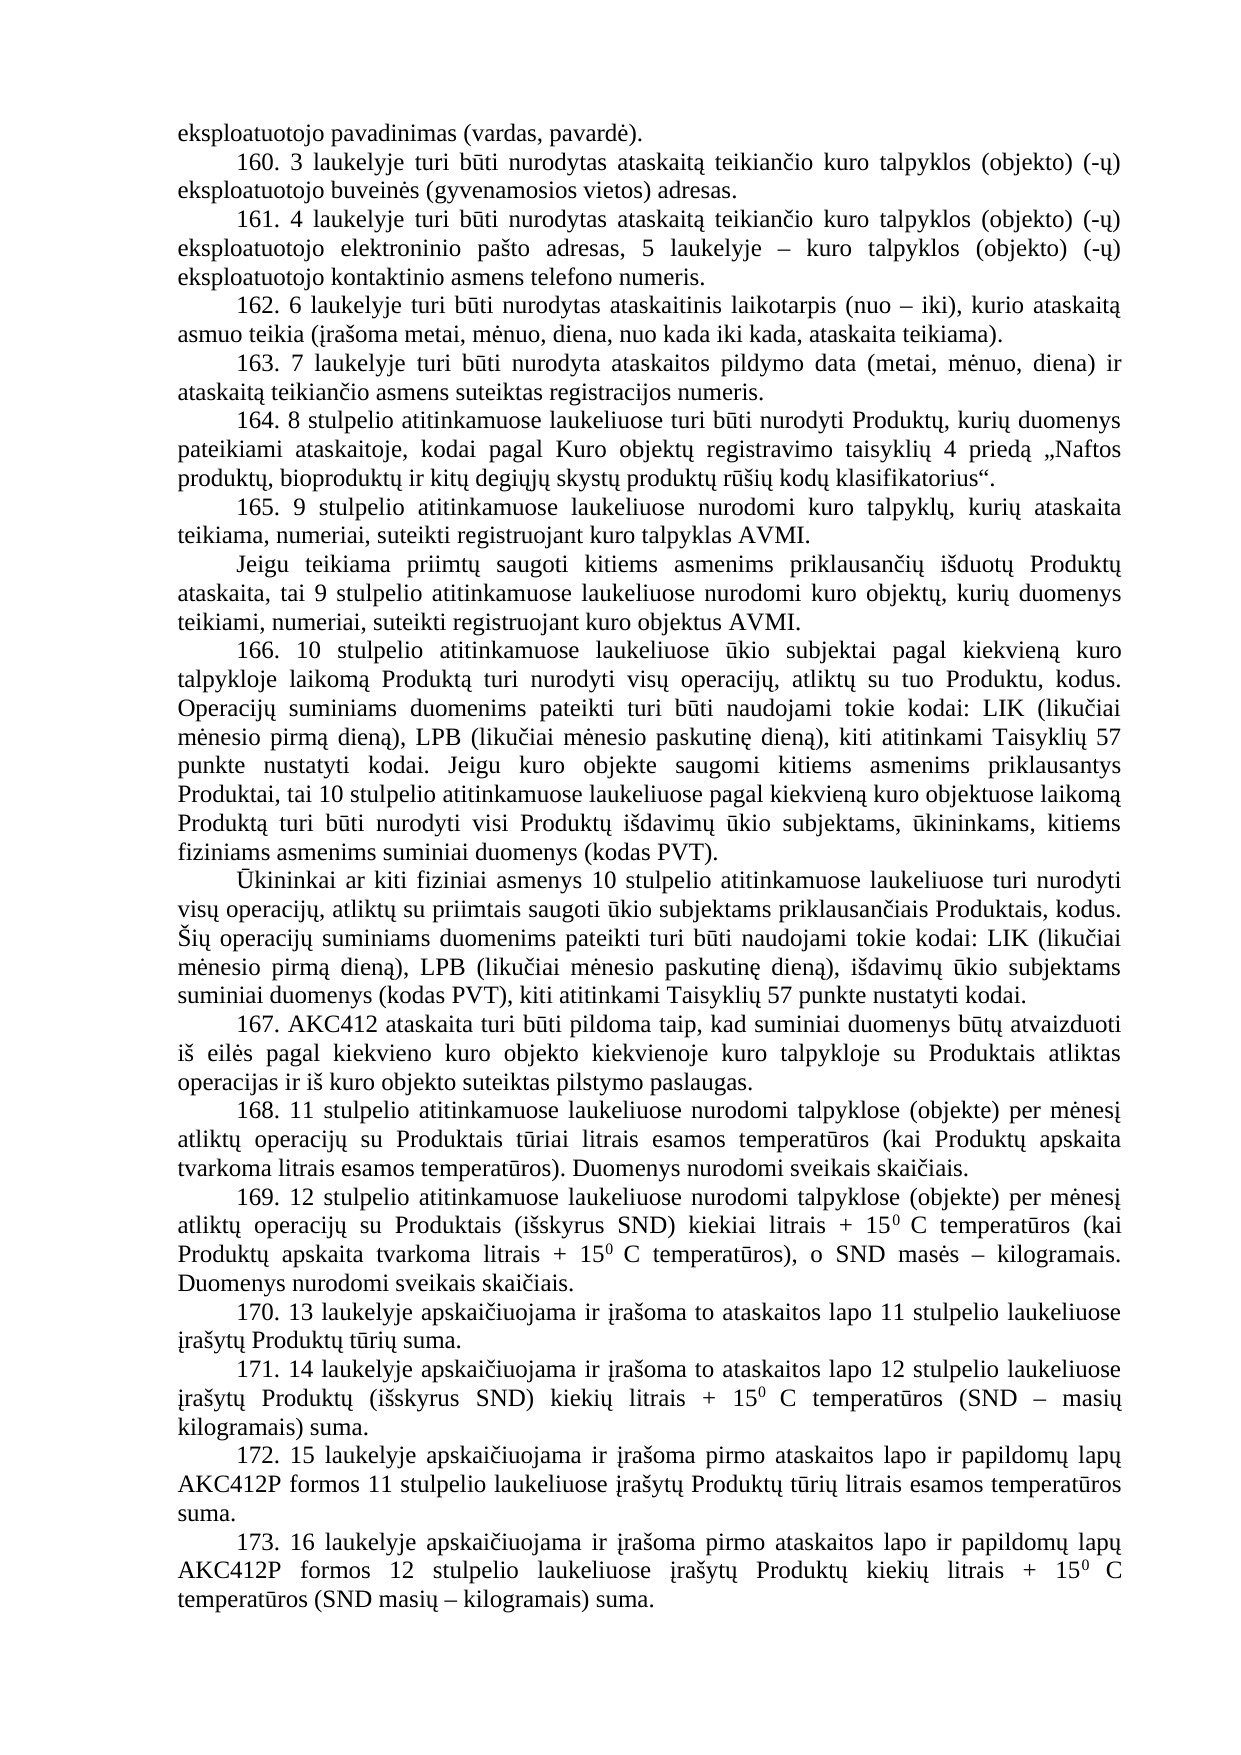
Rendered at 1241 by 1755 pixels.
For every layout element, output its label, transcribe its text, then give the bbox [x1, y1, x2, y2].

text 172. 15 laukelyje apskaičiuojama ir įrašoma pirmo ataskaitos lapo ir papildomų lapų AKC412P formos 11 stulpelio laukeliuose įrašytų Produktų tūrių litrais esamos temperatūros suma. [177, 1441, 1122, 1527]
text 173. 16 laukelyje apskaičiuojama ir įrašoma pirmo ataskaitos lapo ir papildomų lapų AKC412P formos 12 stulpelio laukeliuose įrašytų Produktų kiekių litrais + 150 C temperatūros (SND masių – kilogramais) suma. [177, 1527, 1122, 1613]
text 165. 9 stulpelio atitinkamuose laukeliuose nurodomi kuro talpyklų, kurių ataskaita teikiama, numeriai, suteikti registruojant kuro talpyklas AVMI. [177, 492, 1122, 549]
text 163. 7 laukelyje turi būti nurodyta ataskaitos pildymo data (metai, mėnuo, diena) ir ataskaitą teikiančio asmens suteiktas registracijos numeris. [177, 348, 1122, 406]
text 167. AKC412 ataskaita turi būti pildoma taip, kad suminiai duomenys būtų atvaizduoti iš eilės pagal kiekvieno kuro objekto kiekvienoje kuro talpykloje su Produktais atliktas operacijas ir iš kuro objekto suteiktas pilstymo paslaugas. [177, 1009, 1122, 1096]
text 164. 8 stulpelio atitinkamuose laukeliuose turi būti nurodyti Produktų, kurių duomenys pateikiami ataskaitoje, kodai pagal Kuro objektų registravimo taisyklių 4 priedą „Naftos produktų, bioproduktų ir kitų degiųjų skystų produktų rūšių kodų klasifikatorius“. [177, 406, 1122, 492]
text Ūkininkai ar kiti fiziniai asmenys 10 stulpelio atitinkamuose laukeliuose turi nurodyti visų operacijų, atliktų su priimtais saugoti ūkio subjektams priklausančiais Produktais, kodus. Šių operacijų suminiams duomenims pateikti turi būti naudojami tokie kodai: LIK (likučiai mėnesio pirmą dieną), LPB (likučiai mėnesio paskutinę dieną), išdavimų ūkio subjektams suminiai duomenys (kodas PVT), kiti atitinkami Taisyklių 57 punkte nustatyti kodai. [177, 866, 1122, 1009]
text 166. 10 stulpelio atitinkamuose laukeliuose ūkio subjektai pagal kiekvieną kuro talpykloje laikomą Produktą turi nurodyti visų operacijų, atliktų su tuo Produktu, kodus. Operacijų suminiams duomenims pateikti turi būti naudojami tokie kodai: LIK (likučiai mėnesio pirmą dieną), LPB (likučiai mėnesio paskutinę dieną), kiti atitinkami Taisyklių 57 punkte nustatyti kodai. Jeigu kuro objekte saugomi kitiems asmenims priklausantys Produktai, tai 10 stulpelio atitinkamuose laukeliuose pagal kiekvieną kuro objektuose laikomą Produktą turi būti nurodyti visi Produktų išdavimų ūkio subjektams, ūkininkams, kitiems fiziniams asmenims suminiai duomenys (kodas PVT). [177, 636, 1122, 866]
text eksploatuotojo pavadinimas (vardas, pavardė). [177, 118, 1122, 147]
text 169. 12 stulpelio atitinkamuose laukeliuose nurodomi talpyklose (objekte) per mėnesį atliktų operacijų su Produktais (išskyrus SND) kiekiai litrais + 150 C temperatūros (kai Produktų apskaita tvarkoma litrais + 150 C temperatūros), o SND masės – kilogramais. Duomenys nurodomi sveikais skaičiais. [177, 1182, 1122, 1297]
text 171. 14 laukelyje apskaičiuojama ir įrašoma to ataskaitos lapo 12 stulpelio laukeliuose įrašytų Produktų (išskyrus SND) kiekių litrais + 150 C temperatūros (SND – masių kilogramais) suma. [177, 1354, 1122, 1441]
text 162. 6 laukelyje turi būti nurodytas ataskaitinis laikotarpis (nuo – iki), kurio ataskaitą asmuo teikia (įrašoma metai, mėnuo, diena, nuo kada iki kada, ataskaita teikiama). [177, 291, 1122, 348]
text 168. 11 stulpelio atitinkamuose laukeliuose nurodomi talpyklose (objekte) per mėnesį atliktų operacijų su Produktais tūriai litrais esamos temperatūros (kai Produktų apskaita tvarkoma litrais esamos temperatūros). Duomenys nurodomi sveikais skaičiais. [177, 1096, 1122, 1182]
text Jeigu teikiama priimtų saugoti kitiems asmenims priklausančių išduotų Produktų ataskaita, tai 9 stulpelio atitinkamuose laukeliuose nurodomi kuro objektų, kurių duomenys teikiami, numeriai, suteikti registruojant kuro objektus AVMI. [177, 549, 1122, 636]
text 161. 4 laukelyje turi būti nurodytas ataskaitą teikiančio kuro talpyklos (objekto) (-ų) eksploatuotojo elektroninio pašto adresas, 5 laukelyje – kuro talpyklos (objekto) (-ų) eksploatuotojo kontaktinio asmens telefono numeris. [177, 204, 1122, 291]
text 160. 3 laukelyje turi būti nurodytas ataskaitą teikiančio kuro talpyklos (objekto) (-ų) eksploatuotojo buveinės (gyvenamosios vietos) adresas. [177, 147, 1122, 204]
text 170. 13 laukelyje apskaičiuojama ir įrašoma to ataskaitos lapo 11 stulpelio laukeliuose įrašytų Produktų tūrių suma. [177, 1297, 1122, 1354]
